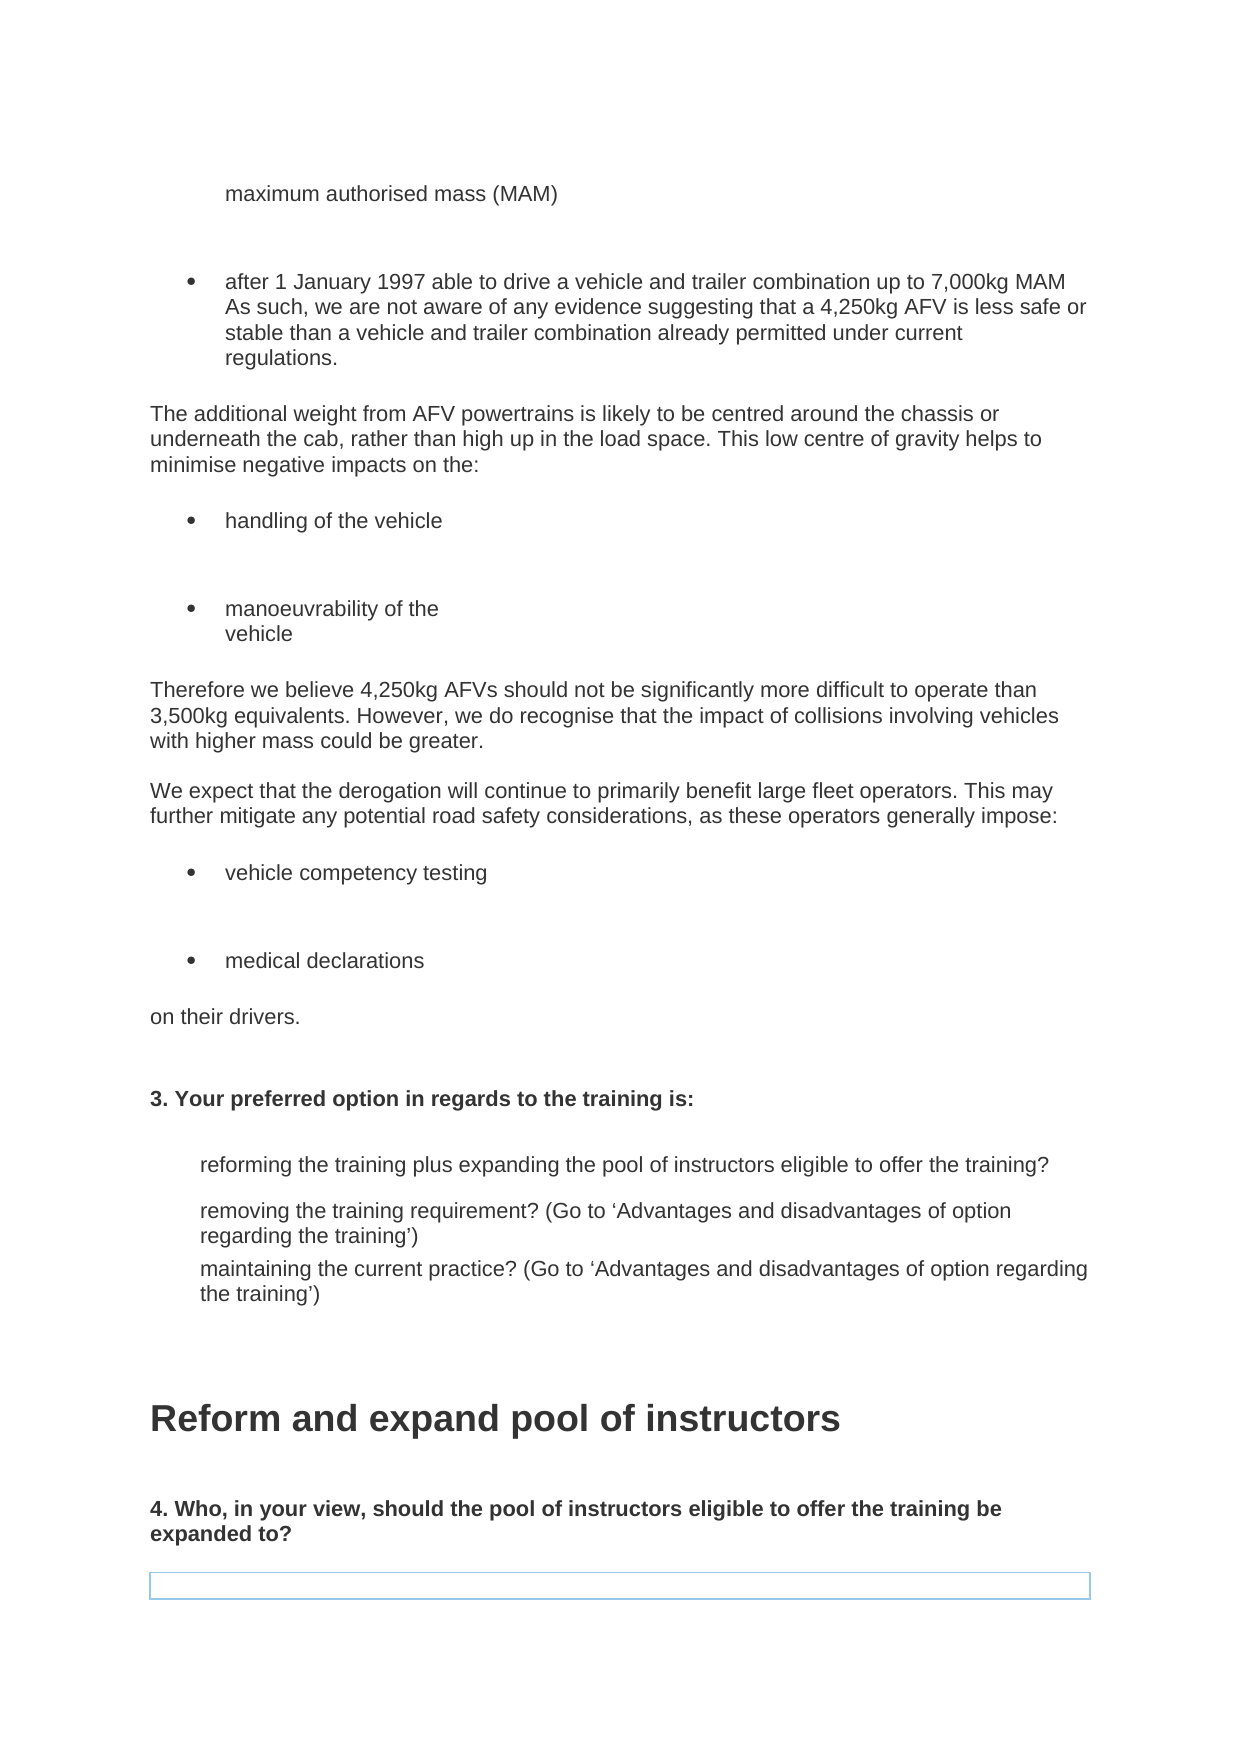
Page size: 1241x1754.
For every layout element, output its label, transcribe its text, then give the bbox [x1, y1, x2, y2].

text The additional weight from AFV powertrains is likely to be centred around the chassis or underneath the cab, rather than high up in the load space. This low centre of gravity helps to minimise negative impacts on the: [150, 401, 1090, 477]
table_cell [150, 1194, 200, 1252]
table_cell removing the training requirement? (Go to ‘Advantages and disadvantages of option regarding the training’) [200, 1194, 1090, 1252]
table_header maximum authorised mass (MAM) [150, 150, 1090, 238]
table_header [150, 1136, 200, 1194]
table_header [151, 1573, 1089, 1598]
table_cell medical declarations [150, 916, 488, 1004]
table_header vehicle competency testing [150, 829, 488, 916]
table_cell maintaining the current practice? (Go to ‘Advantages and disadvantages of option regarding the training’) [200, 1252, 1090, 1310]
text Therefore we believe 4,250kg AFVs should not be significantly more difficult to operate than 3,500kg equivalents. However, we do recognise that the impact of collisions involving vehicles with higher mass could be greater. We expect that the derogation will continue to primarily benefit large fleet operators. This may further mitigate any potential road safety considerations, as these operators generally impose: [150, 677, 1090, 828]
table_header reforming the training plus expanding the pool of instructors eligible to offer the training? [200, 1136, 1090, 1194]
text on their drivers. [150, 1004, 1090, 1029]
table_cell [150, 1252, 200, 1310]
text Reform and expand pool of instructors [150, 1396, 1090, 1439]
table_cell after 1 January 1997 able to drive a vehicle and trailer combination up to 7,000kg MAM As such, we are not aware of any evidence suggesting that a 4,250kg AFV is less safe or stable than a vehicle and trailer combination already permitted under current regulations. [150, 238, 1090, 401]
subtitle 3. Your preferred option in regards to the training is: [150, 1086, 1090, 1111]
table_cell manoeuvrability of the vehicle [150, 564, 513, 677]
subtitle 4. Who, in your view, should the pool of instructors eligible to offer the training be expanded to? [150, 1496, 1090, 1546]
table_header handling of the vehicle [150, 477, 513, 564]
